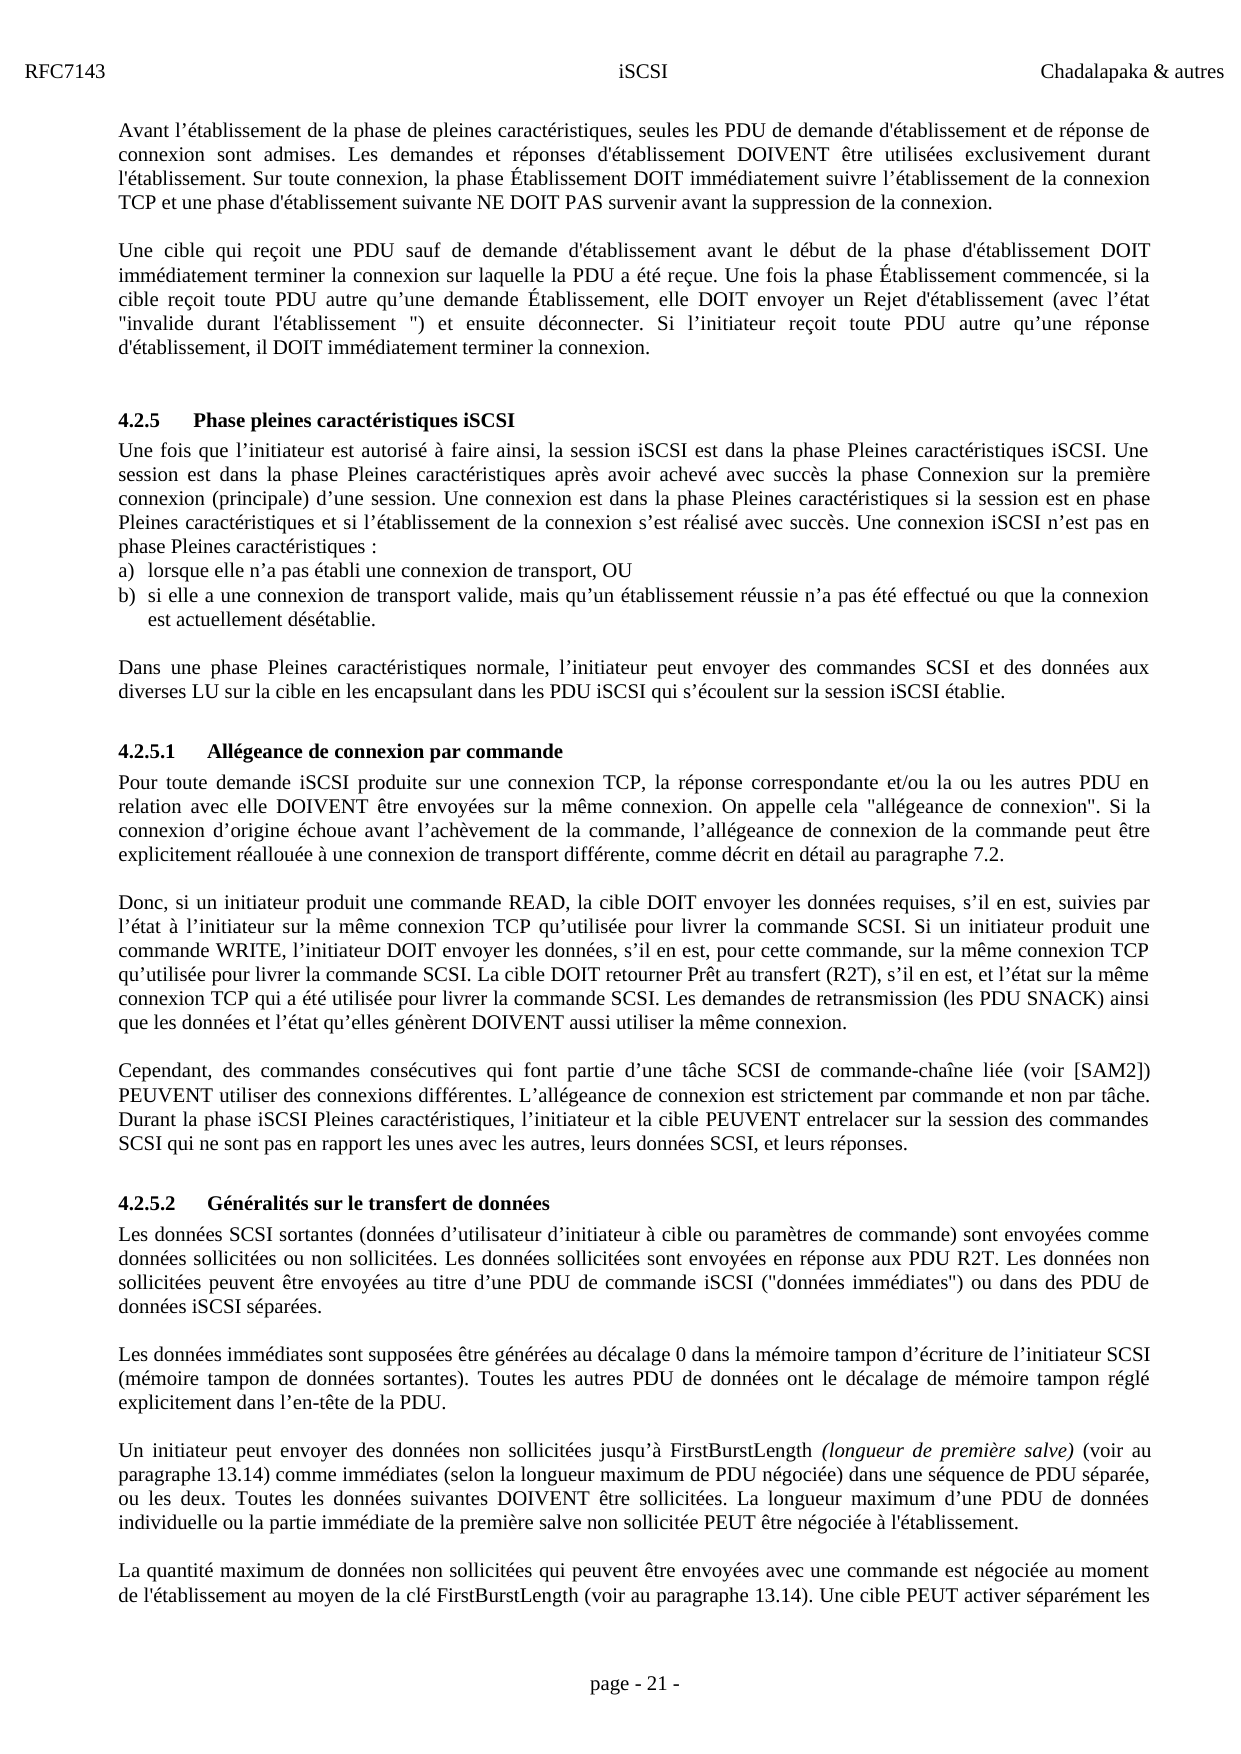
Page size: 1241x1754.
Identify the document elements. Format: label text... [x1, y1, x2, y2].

subtitle 4.2.5.2 Généralités sur le transfert de données [118, 1191, 1152, 1215]
text b) si elle a une connexion de transport valide, mais qu’un établissement réussie n’a pas été effectué ou que la connexion est actuellement désétablie. [118, 582, 1152, 631]
subtitle 4.2.5 Phase pleines caractéristiques iSCSI [118, 408, 1152, 432]
text La quantité maximum de données non sollicitées qui peuvent être envoyées avec une commande est négociée au moment de l'établissement au moyen de la clé FirstBurstLength (voir au paragraphe 13.14). Une cible PEUT activer séparément les [118, 1558, 1152, 1607]
text Cependant, des commandes consécutives qui font partie d’une tâche SCSI de commande-chaîne liée (voir [SAM2]) PEUVENT utiliser des connexions différentes. L’allégeance de connexion est strictement par commande et non par tâche. Durant la phase iSCSI Pleines caractéristiques, l’initiateur et la cible PEUVENT entrelacer sur la session des commandes SCSI qui ne sont pas en rapport les unes avec les autres, leurs données SCSI, et leurs réponses. [118, 1058, 1152, 1155]
subtitle 4.2.5.1 Allégeance de connexion par commande [118, 739, 1152, 763]
text Donc, si un initiateur produit une commande READ, la cible DOIT envoyer les données requises, s’il en est, suivies par l’état à l’initiateur sur la même connexion TCP qu’utilisée pour livrer la commande SCSI. Si un initiateur produit une commande WRITE, l’initiateur DOIT envoyer les données, s’il en est, pour cette commande, sur la même connexion TCP qu’utilisée pour livrer la commande SCSI. La cible DOIT retourner Prêt au transfert (R2T), s’il en est, et l’état sur la même connexion TCP qui a été utilisée pour livrer la commande SCSI. Les demandes de retransmission (les PDU SNACK) ainsi que les données et l’état qu’elles génèrent DOIVENT aussi utiliser la même connexion. [118, 890, 1152, 1034]
text Un initiateur peut envoyer des données non sollicitées jusqu’à FirstBurstLength (longueur de première salve) (voir au paragraphe 13.14) comme immédiates (selon la longueur maximum de PDU négociée) dans une séquence de PDU séparée, ou les deux. Toutes les données suivantes DOIVENT être sollicitées. La longueur maximum d’une PDU de données individuelle ou la partie immédiate de la première salve non sollicitée PEUT être négociée à l'établissement. [118, 1438, 1152, 1534]
text Une fois que l’initiateur est autorisé à faire ainsi, la session iSCSI est dans la phase Pleines caractéristiques iSCSI. Une session est dans la phase Pleines caractéristiques après avoir achevé avec succès la phase Connexion sur la première connexion (principale) d’une session. Une connexion est dans la phase Pleines caractéristiques si la session est en phase Pleines caractéristiques et si l’établissement de la connexion s’est réalisé avec succès. Une connexion iSCSI n’est pas en phase Pleines caractéristiques : [118, 438, 1152, 558]
text Une cible qui reçoit une PDU sauf de demande d'établissement avant le début de la phase d'établissement DOIT immédiatement terminer la connexion sur laquelle la PDU a été reçue. Une fois la phase Établissement commencée, si la cible reçoit toute PDU autre qu’une demande Établissement, elle DOIT envoyer un Rejet d'établissement (avec l’état "invalide durant l'établissement ") et ensuite déconnecter. Si l’initiateur reçoit toute PDU autre qu’une réponse d'établissement, il DOIT immédiatement terminer la connexion. [118, 238, 1152, 359]
text Les données immédiates sont supposées être générées au décalage 0 dans la mémoire tampon d’écriture de l’initiateur SCSI (mémoire tampon de données sortantes). Toutes les autres PDU de données ont le décalage de mémoire tampon réglé explicitement dans l’en-tête de la PDU. [118, 1342, 1152, 1414]
text Avant l’établissement de la phase de pleines caractéristiques, seules les PDU de demande d'établissement et de réponse de connexion sont admises. Les demandes et réponses d'établissement DOIVENT être utilisées exclusivement durant l'établissement. Sur toute connexion, la phase Établissement DOIT immédiatement suivre l’établissement de la connexion TCP et une phase d'établissement suivante NE DOIT PAS survenir avant la suppression de la connexion. [118, 118, 1152, 214]
text Pour toute demande iSCSI produite sur une connexion TCP, la réponse correspondante et/ou la ou les autres PDU en relation avec elle DOIVENT être envoyées sur la même connexion. On appelle cela "allégeance de connexion". Si la connexion d’origine échoue avant l’achèvement de la commande, l’allégeance de connexion de la commande peut être explicitement réallouée à une connexion de transport différente, comme décrit en détail au paragraphe 7.2. [118, 770, 1152, 866]
text a) lorsque elle n’a pas établi une connexion de transport, OU [118, 558, 1152, 582]
text Les données SCSI sortantes (données d’utilisateur d’initiateur à cible ou paramètres de commande) sont envoyées comme données sollicitées ou non sollicitées. Les données sollicitées sont envoyées en réponse aux PDU R2T. Les données non sollicitées peuvent être envoyées au titre d’une PDU de commande iSCSI ("données immédiates") ou dans des PDU de données iSCSI séparées. [118, 1222, 1152, 1318]
text Dans une phase Pleines caractéristiques normale, l’initiateur peut envoyer des commandes SCSI et des données aux diverses LU sur la cible en les encapsulant dans les PDU iSCSI qui s’écoulent sur la session iSCSI établie. [118, 655, 1152, 703]
